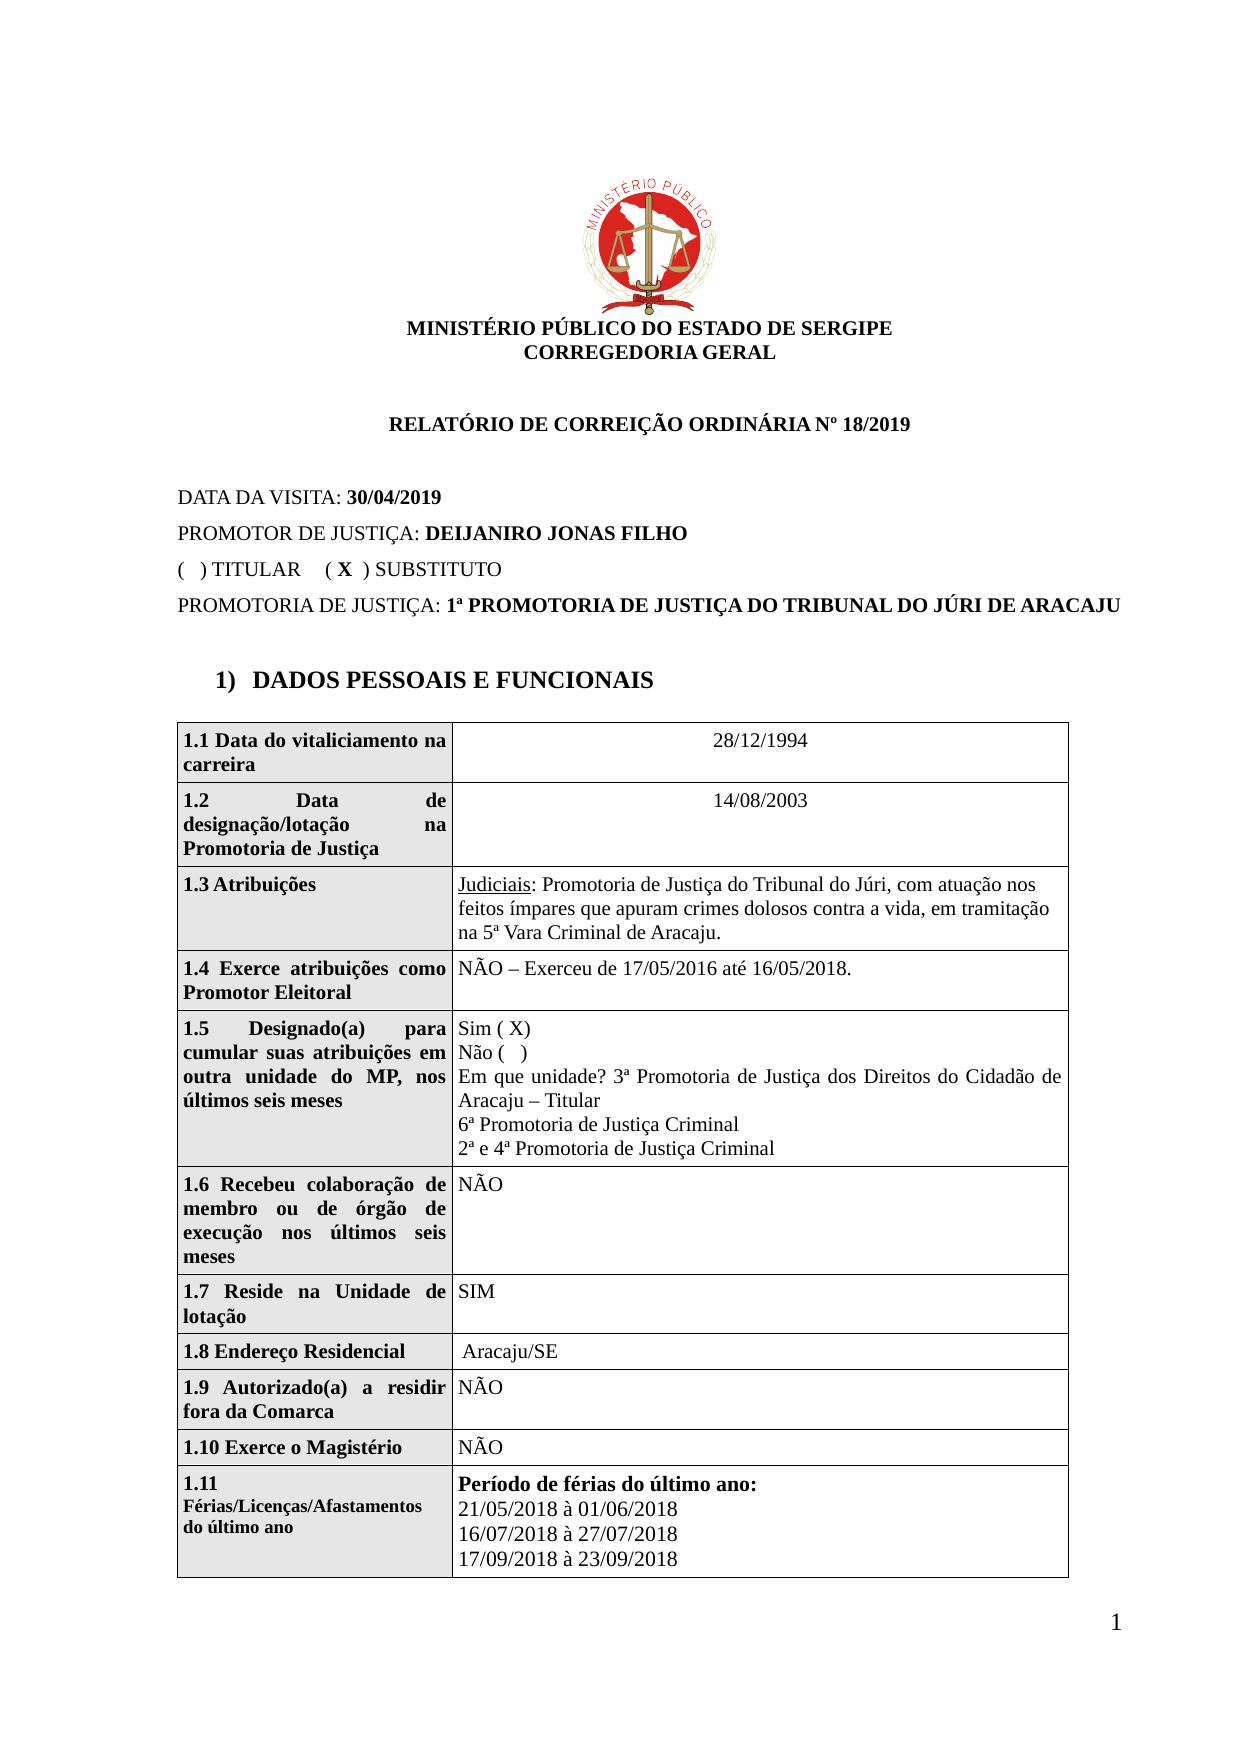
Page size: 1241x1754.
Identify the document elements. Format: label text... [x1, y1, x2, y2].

table_cell 1.9 Autorizado(a) a residir fora da Comarca [178, 1370, 452, 1429]
table_cell NÃO [453, 1167, 1068, 1273]
table_cell 1.8 Endereço Residencial [178, 1334, 452, 1369]
text PROMOTOR DE JUSTIÇA: DEIJANIRO JONAS FILHO [177, 521, 1122, 545]
table_cell 1.11 Férias/Licenças/Afastamentos do último ano [178, 1466, 452, 1577]
table_cell 1.10 Exerce o Magistério [178, 1430, 452, 1464]
table_cell NÃO [453, 1430, 1068, 1464]
table_header 1.1 Data do vitaliciamento na carreira [178, 723, 452, 782]
text RELATÓRIO DE CORREIÇÃO ORDINÁRIA Nº 18/2019 [177, 412, 1122, 436]
table_cell 1.6 Recebeu colaboração de membro ou de órgão de execução nos últimos seis meses [178, 1167, 452, 1273]
text ( ) TITULAR ( X ) SUBSTITUTO [177, 557, 1122, 581]
text PROMOTORIA DE JUSTIÇA: 1ª PROMOTORIA DE JUSTIÇA DO TRIBUNAL DO JÚRI DE ARACAJU [177, 593, 1122, 617]
table_cell Judiciais: Promotoria de Justiça do Tribunal do Júri, com atuação nos feitos ímpares que apuram crimes dolosos contra a vida, em tramitação na 5ª Vara Criminal de Aracaju. [453, 867, 1068, 950]
table_cell 1.3 Atribuições [178, 867, 452, 950]
text DATA DA VISITA: 30/04/2019 [177, 484, 1122, 509]
table_cell 14/08/2003 [453, 783, 1068, 866]
table_cell NÃO [453, 1370, 1068, 1429]
table_cell 1.4 Exerce atribuições como Promotor Eleitoral [178, 951, 452, 1009]
table_cell NÃO – Exerceu de 17/05/2016 até 16/05/2018. [453, 951, 1068, 1009]
table_cell 1.2 Data de designação/lotação na Promotoria de Justiça [178, 783, 452, 866]
table_cell SIM [453, 1275, 1068, 1333]
table_header 28/12/1994 [453, 723, 1068, 782]
table_cell 1.7 Reside na Unidade de lotação [178, 1275, 452, 1333]
text CORREGEDORIA GERAL [177, 340, 1122, 364]
table_cell Aracaju/SE [453, 1334, 1068, 1369]
table_cell Período de férias do último ano: 21/05/2018 à 01/06/2018 16/07/2018 à 27/07/2018 17/09/2018 à 23/09/2018 [453, 1466, 1068, 1577]
text MINISTÉRIO PÚBLICO DO ESTADO DE SERGIPE [177, 316, 1122, 340]
list DADOS PESSOAIS E FUNCIONAIS [215, 665, 1122, 693]
table_cell 1.5 Designado(a) para cumular suas atribuições em outra unidade do MP, nos últimos seis meses [178, 1011, 452, 1166]
table_cell Sim ( X) Não ( ) Em que unidade? 3ª Promotoria de Justiça dos Direitos do Cidadão de Aracaju – Titular 6ª Promotoria de Justiça Criminal 2ª e 4ª Promotoria de Justiça Criminal [453, 1011, 1068, 1166]
